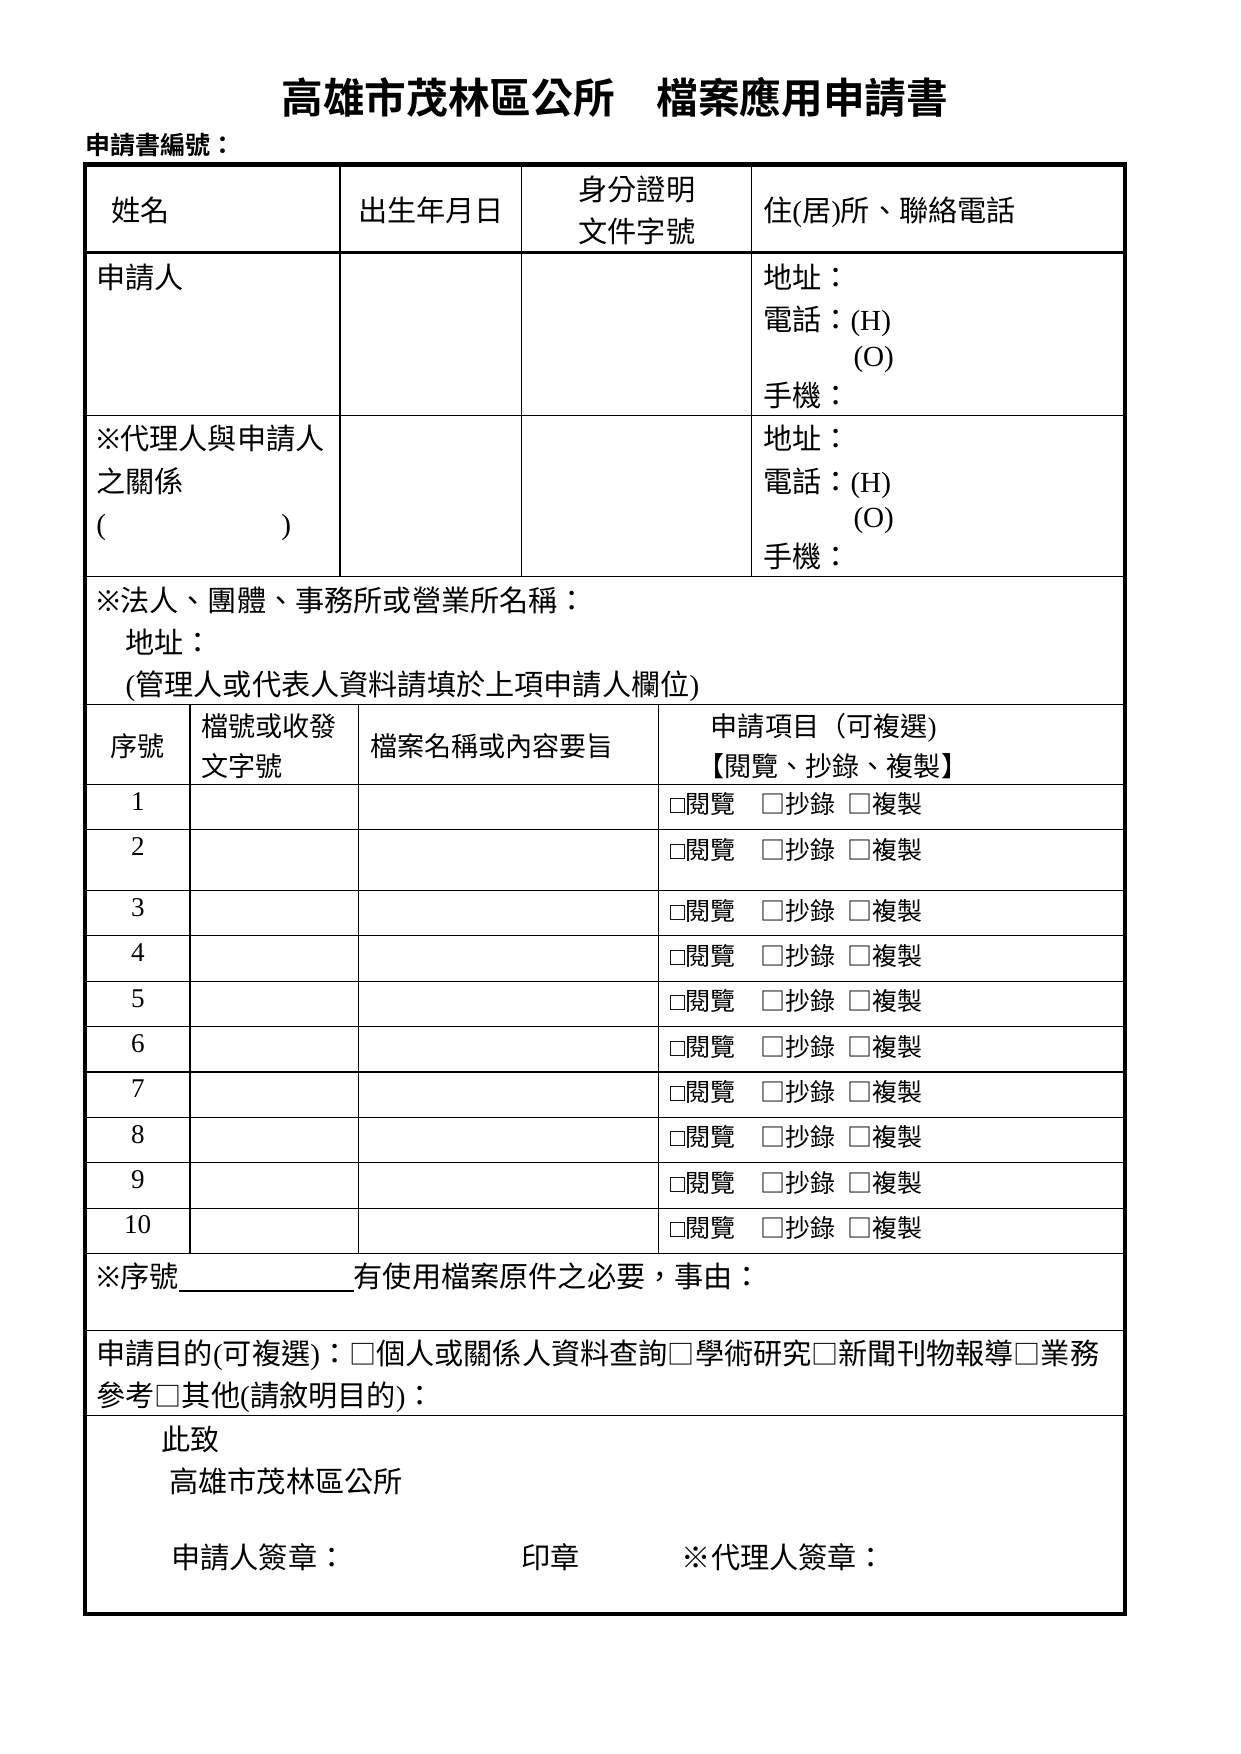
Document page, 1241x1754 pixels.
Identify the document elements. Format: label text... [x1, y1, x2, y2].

table_cell 申請人 [87, 254, 339, 415]
table_cell 地址： 電話：(H) (O) 手機： [752, 416, 1123, 576]
table_cell □閱覽 □抄錄 □複製 [659, 982, 1123, 1026]
table_cell □閱覽 □抄錄 □複製 [659, 891, 1123, 935]
table_cell 8 [87, 1118, 189, 1162]
table_cell [191, 785, 358, 829]
table_cell [359, 830, 658, 890]
table_cell [359, 1073, 658, 1117]
table_cell □閱覽 □抄錄 □複製 [659, 936, 1123, 981]
text 申請書編號： [85, 126, 1144, 162]
table_cell 1 [87, 785, 189, 829]
table_cell □閱覽 □抄錄 □複製 [659, 1118, 1123, 1162]
table_cell [359, 1163, 658, 1207]
table_cell [359, 936, 658, 981]
table_cell 6 [87, 1027, 189, 1071]
table_cell [191, 1118, 358, 1162]
table_cell [191, 936, 358, 981]
table_cell 10 [87, 1209, 189, 1253]
table_cell [359, 785, 658, 829]
table_cell [191, 1073, 358, 1117]
table_cell 3 [87, 891, 189, 935]
table_cell □閱覽 □抄錄 □複製 [659, 785, 1123, 829]
table_cell 7 [87, 1073, 189, 1117]
table_cell 9 [87, 1163, 189, 1207]
table_cell □閱覽 □抄錄 □複製 [659, 830, 1123, 890]
table_cell [191, 1163, 358, 1207]
table_cell □閱覽 □抄錄 □複製 [659, 1209, 1123, 1253]
table_cell 序號 [87, 705, 189, 784]
text 高雄市茂林區公所 檔案應用申請書 [85, 65, 1144, 126]
table_cell 檔號或收發文字號 [191, 705, 358, 784]
table_cell [359, 1027, 658, 1071]
table_cell [359, 891, 658, 935]
table_cell ※法人、團體、事務所或營業所名稱： 地址： (管理人或代表人資料請填於上項申請人欄位) [87, 577, 1123, 704]
table_cell 4 [87, 936, 189, 981]
table_cell □閱覽 □抄錄 □複製 [659, 1163, 1123, 1207]
table_cell 檔案名稱或內容要旨 [359, 705, 658, 784]
table_cell [359, 1209, 658, 1253]
table_cell ※序號 有使用檔案原件之必要，事由： [87, 1254, 1123, 1330]
table_cell [359, 982, 658, 1026]
table_cell [341, 416, 521, 576]
table_cell [191, 982, 358, 1026]
table_cell [191, 1027, 358, 1071]
table_header 住(居)所、聯絡電話 [752, 167, 1123, 251]
table_header 出生年月日 [341, 167, 521, 251]
table_header 姓名 [87, 167, 339, 251]
table_cell □閱覽 □抄錄 □複製 [659, 1027, 1123, 1071]
table_cell ※代理人與申請人之關係 ( ) [87, 416, 339, 576]
table_cell 5 [87, 982, 189, 1026]
table_cell 申請目的(可複選)：□個人或關係人資料查詢□學術研究□新聞刊物報導□業務參考□其他(請敘明目的)： [87, 1331, 1123, 1415]
table_cell [341, 254, 521, 415]
table_cell 申請項目（可複選) 【閱覽、抄錄、複製】 [659, 705, 1123, 784]
table_cell [191, 891, 358, 935]
table_cell 地址： 電話：(H) (O) 手機： [752, 254, 1123, 415]
table_header 身分證明 文件字號 [522, 167, 751, 251]
table_cell [522, 254, 751, 415]
table_cell □閱覽 □抄錄 □複製 [659, 1073, 1123, 1117]
table_cell 此致 高雄市茂林區公所 申請人簽章： 印章 ※代理人簽章： [87, 1416, 1123, 1612]
table_cell [191, 830, 358, 890]
table_cell 2 [87, 830, 189, 890]
table_cell [191, 1209, 358, 1253]
table_cell [522, 416, 751, 576]
table_cell [359, 1118, 658, 1162]
